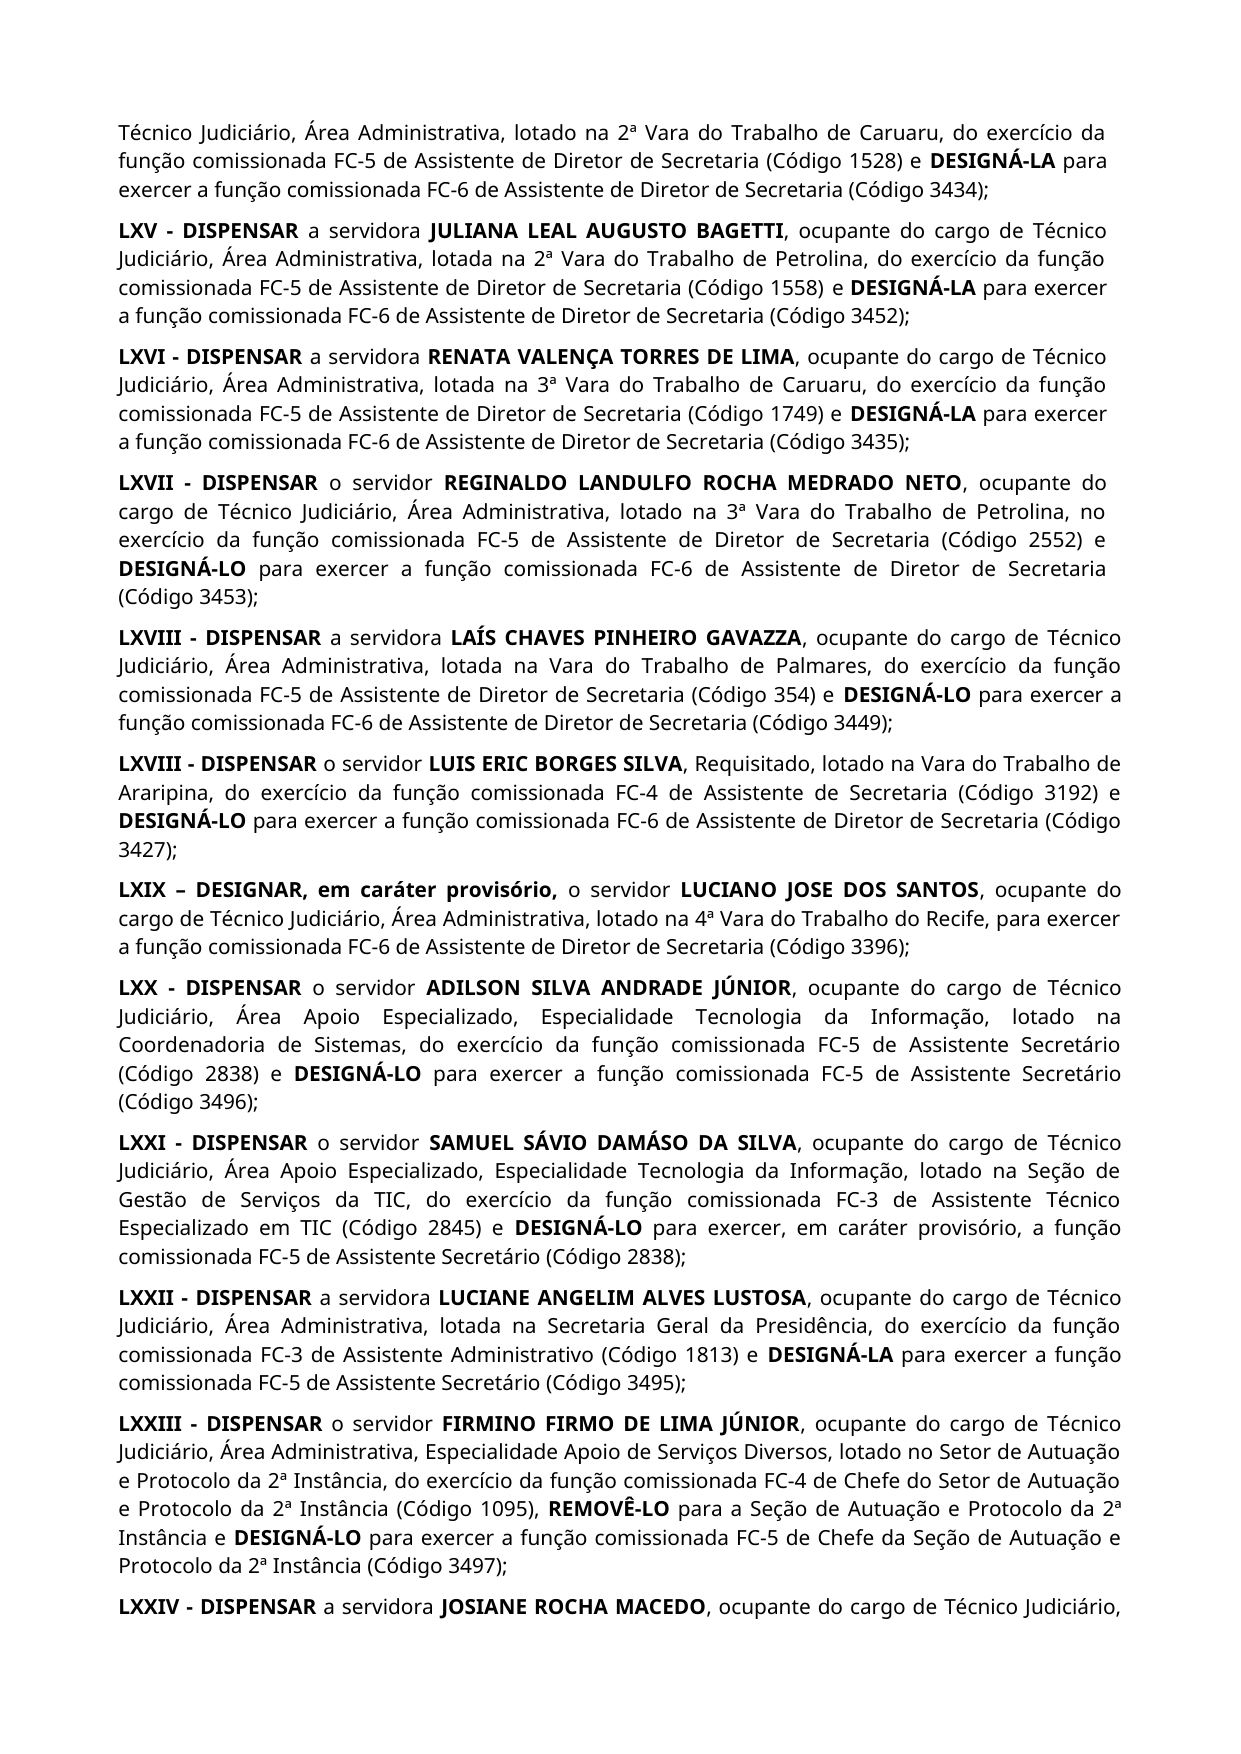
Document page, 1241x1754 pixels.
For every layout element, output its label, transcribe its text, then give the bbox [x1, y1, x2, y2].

text LXXII - DISPENSAR a servidora LUCIANE ANGELIM ALVES LUSTOSA, ocupante do cargo de Técnico Judiciário, Área Administrativa, lotada na Secretaria Geral da Presidência, do exercício da função comissionada FC-3 de Assistente Administrativo (Código 1813) e DESIGNÁ-LA para exercer a função comissionada FC-5 de Assistente Secretário (Código 3495); [118, 1283, 1122, 1397]
text LXV - DISPENSAR a servidora JULIANA LEAL AUGUSTO BAGETTI, ocupante do cargo de Técnico Judiciário, Área Administrativa, lotada na 2ª Vara do Trabalho de Petrolina, do exercício da função comissionada FC-5 de Assistente de Diretor de Secretaria (Código 1558) e DESIGNÁ-LA para exercer a função comissionada FC-6 de Assistente de Diretor de Secretaria (Código 3452); [118, 216, 1107, 330]
text LXVI - DISPENSAR a servidora RENATA VALENÇA TORRES DE LIMA, ocupante do cargo de Técnico Judiciário, Área Administrativa, lotada na 3ª Vara do Trabalho de Caruaru, do exercício da função comissionada FC-5 de Assistente de Diretor de Secretaria (Código 1749) e DESIGNÁ-LA para exercer a função comissionada FC-6 de Assistente de Diretor de Secretaria (Código 3435); [118, 342, 1107, 456]
text LXVII - DISPENSAR o servidor REGINALDO LANDULFO ROCHA MEDRADO NETO, ocupante do cargo de Técnico Judiciário, Área Administrativa, lotado na 3ª Vara do Trabalho de Petrolina, no exercício da função comissionada FC-5 de Assistente de Diretor de Secretaria (Código 2552) e DESIGNÁ-LO para exercer a função comissionada FC-6 de Assistente de Diretor de Secretaria (Código 3453); [118, 468, 1107, 611]
text LXVIII - DISPENSAR a servidora LAÍS CHAVES PINHEIRO GAVAZZA, ocupante do cargo de Técnico Judiciário, Área Administrativa, lotada na Vara do Trabalho de Palmares, do exercício da função comissionada FC-5 de Assistente de Diretor de Secretaria (Código 354) e DESIGNÁ-LO para exercer a função comissionada FC-6 de Assistente de Diretor de Secretaria (Código 3449); [118, 623, 1122, 737]
text LXXI - DISPENSAR o servidor SAMUEL SÁVIO DAMÁSO DA SILVA, ocupante do cargo de Técnico Judiciário, Área Apoio Especializado, Especialidade Tecnologia da Informação, lotado na Seção de Gestão de Serviços da TIC, do exercício da função comissionada FC-3 de Assistente Técnico Especializado em TIC (Código 2845) e DESIGNÁ-LO para exercer, em caráter provisório, a função comissionada FC-5 de Assistente Secretário (Código 2838); [118, 1128, 1122, 1270]
text LXXIII - DISPENSAR o servidor FIRMINO FIRMO DE LIMA JÚNIOR, ocupante do cargo de Técnico Judiciário, Área Administrativa, Especialidade Apoio de Serviços Diversos, lotado no Setor de Autuação e Protocolo da 2ª Instância, do exercício da função comissionada FC-4 de Chefe do Setor de Autuação e Protocolo da 2ª Instância (Código 1095), REMOVÊ-LO para a Seção de Autuação e Protocolo da 2ª Instância e DESIGNÁ-LO para exercer a função comissionada FC-5 de Chefe da Seção de Autuação e Protocolo da 2ª Instância (Código 3497); [118, 1409, 1122, 1580]
text LXIX – DESIGNAR, em caráter provisório, o servidor LUCIANO JOSE DOS SANTOS, ocupante do cargo de Técnico Judiciário, Área Administrativa, lotado na 4ª Vara do Trabalho do Recife, para exercer a função comissionada FC-6 de Assistente de Diretor de Secretaria (Código 3396); [118, 876, 1122, 961]
text Técnico Judiciário, Área Administrativa, lotado na 2ª Vara do Trabalho de Caruaru, do exercício da função comissionada FC-5 de Assistente de Diretor de Secretaria (Código 1528) e DESIGNÁ-LA para exercer a função comissionada FC-6 de Assistente de Diretor de Secretaria (Código 3434); [118, 118, 1107, 203]
text LXX - DISPENSAR o servidor ADILSON SILVA ANDRADE JÚNIOR, ocupante do cargo de Técnico Judiciário, Área Apoio Especializado, Especialidade Tecnologia da Informação, lotado na Coordenadoria de Sistemas, do exercício da função comissionada FC-5 de Assistente Secretário (Código 2838) e DESIGNÁ-LO para exercer a função comissionada FC-5 de Assistente Secretário (Código 3496); [118, 973, 1122, 1116]
text LXXIV - DISPENSAR a servidora JOSIANE ROCHA MACEDO, ocupante do cargo de Técnico Judiciário, [118, 1592, 1122, 1621]
text LXVIII - DISPENSAR o servidor LUIS ERIC BORGES SILVA, Requisitado, lotado na Vara do Trabalho de Araripina, do exercício da função comissionada FC-4 de Assistente de Secretaria (Código 3192) e DESIGNÁ-LO para exercer a função comissionada FC-6 de Assistente de Diretor de Secretaria (Código 3427); [118, 749, 1122, 863]
